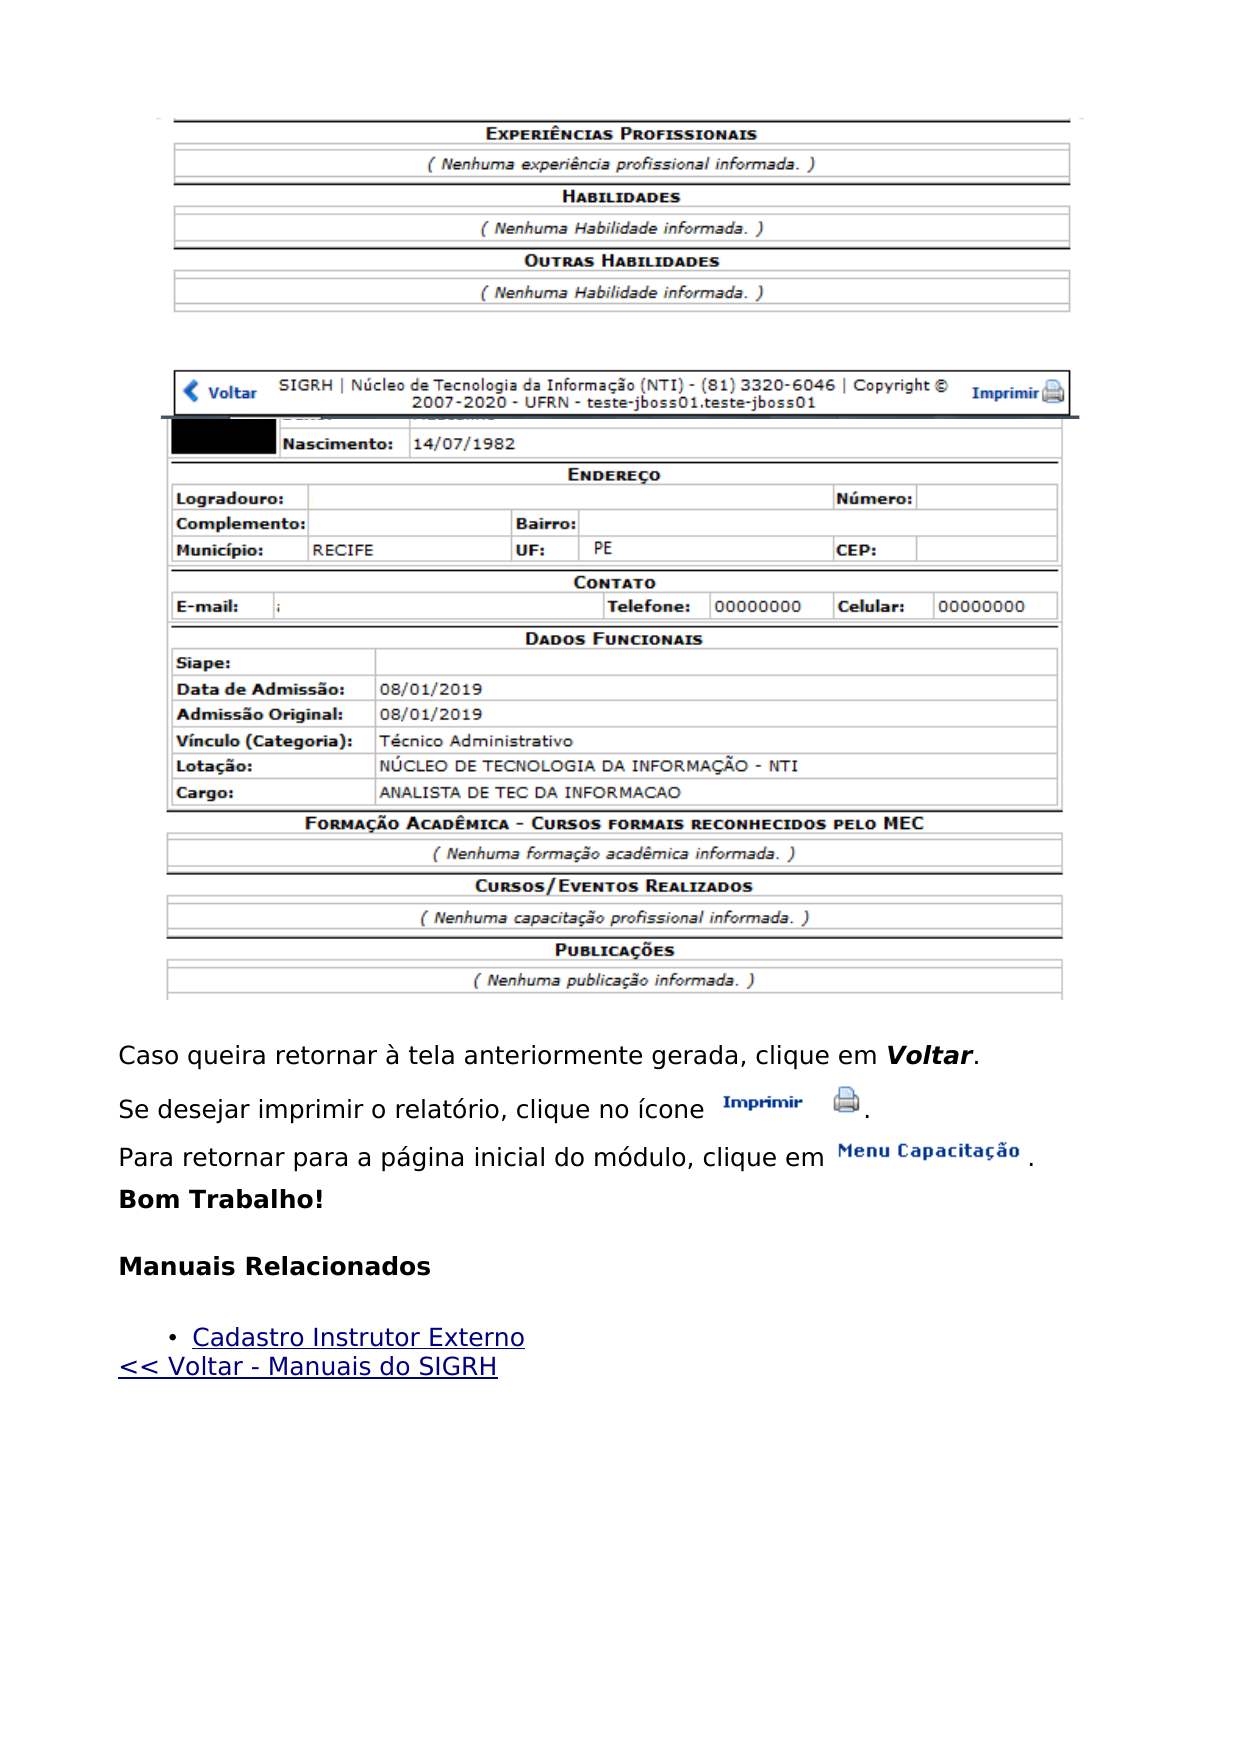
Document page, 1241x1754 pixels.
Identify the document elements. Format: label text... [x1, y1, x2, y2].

text Se desejar imprimir o relatório, clique no ícone . [118, 1083, 1122, 1124]
text Caso queira retornar à tela anteriormente gerada, clique em Voltar. [118, 1041, 1122, 1070]
subtitle Manuais Relacionados [118, 1252, 1122, 1281]
text Para retornar para a página inicial do módulo, clique em . [118, 1137, 1122, 1173]
text << Voltar - Manuais do SIGRH [118, 1352, 1122, 1381]
text Bom Trabalho! [118, 1185, 1122, 1214]
picture [713, 1082, 863, 1119]
picture [156, 118, 1085, 1000]
picture [833, 1137, 1027, 1167]
list Cadastro Instrutor Externo [177, 1323, 1122, 1352]
